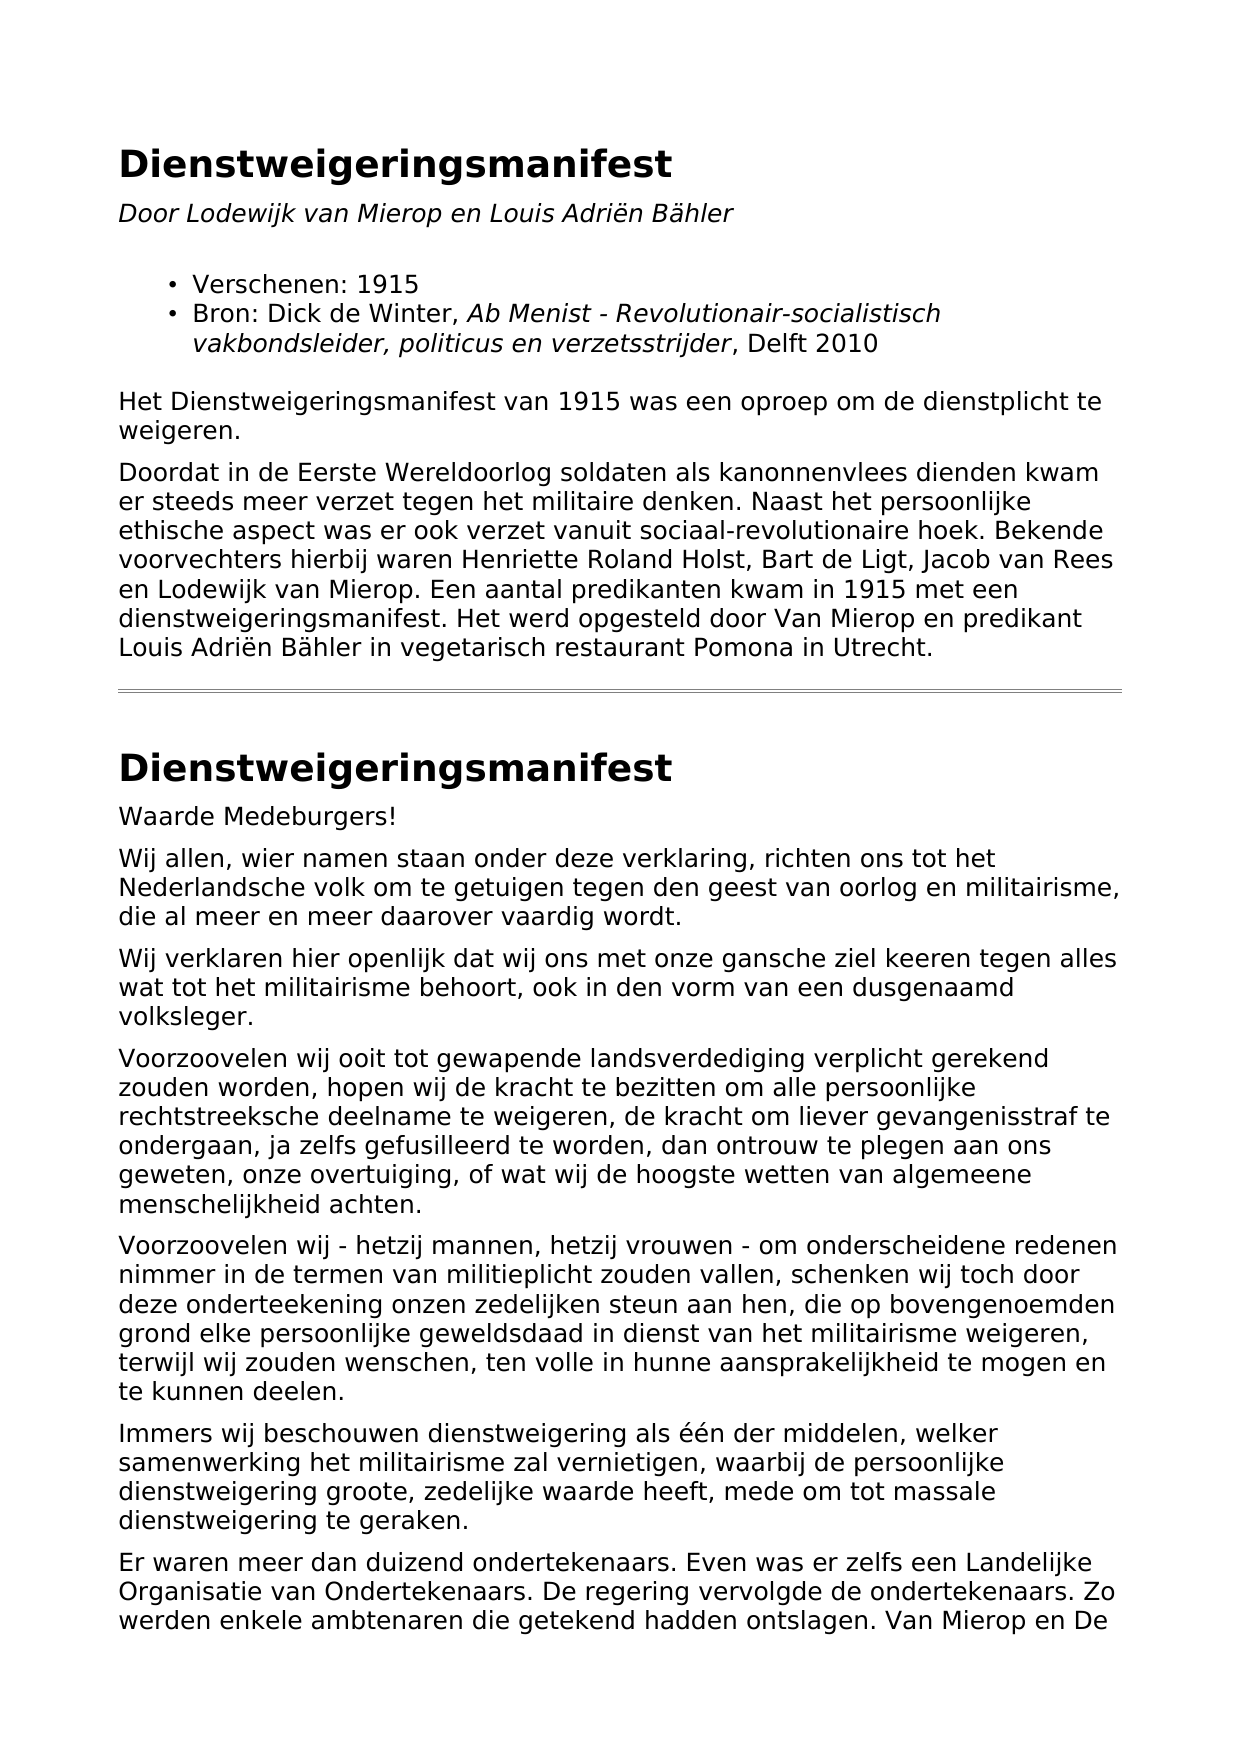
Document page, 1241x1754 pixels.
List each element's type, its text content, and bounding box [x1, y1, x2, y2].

text Immers wij beschouwen dienstweigering als één der middelen, welker samenwerking het militairisme zal vernietigen, waarbij de persoonlijke dienstweigering groote, zedelijke waarde heeft, mede om tot massale dienstweigering te geraken. [118, 1419, 1122, 1536]
text Wij verklaren hier openlijk dat wij ons met onze gansche ziel keeren tegen alles wat tot het militairisme behoort, ook in den vorm van een dusgenaamd volksleger. [118, 944, 1122, 1032]
text Voorzoovelen wij - hetzij mannen, hetzij vrouwen - om onderscheidene redenen nimmer in de termen van militieplicht zouden vallen, schenken wij toch door deze onderteekening onzen zedelijken steun aan hen, die op bovengenoemden grond elke persoonlijke geweldsdaad in dienst van het militairisme weigeren, terwijl wij zouden wenschen, ten volle in hunne aansprakelijkheid te mogen en te kunnen deelen. [118, 1232, 1122, 1407]
text Voorzoovelen wij ooit tot gewapende landsverdediging verplicht gerekend zouden worden, hopen wij de kracht te bezitten om alle persoonlijke rechtstreeksche deelname te weigeren, de kracht om liever gevangenisstraf te ondergaan, ja zelfs gefusilleerd te worden, dan ontrouw te plegen aan ons geweten, onze overtuiging, of wat wij de hoogste wetten van algemeene menschelijkheid achten. [118, 1044, 1122, 1219]
text Wij allen, wier namen staan onder deze verklaring, richten ons tot het Nederlandsche volk om te getuigen tegen den geest van oorlog en militairisme, die al meer en meer daarover vaardig wordt. [118, 844, 1122, 932]
subtitle Dienstweigeringsmanifest [118, 746, 1122, 790]
list Bron: Dick de Winter, Ab Menist - Revolutionair-socialistisch vakbondsleider, politicus en verzetsstrijder, Delft 2010 [177, 299, 1122, 358]
text Er waren meer dan duizend ondertekenaars. Even was er zelfs een Landelijke Organisatie van Ondertekenaars. De regering vervolgde de ondertekenaars. Zo werden enkele ambtenaren die getekend hadden ontslagen. Van Mierop en De [118, 1548, 1122, 1636]
text Door Lodewijk van Mierop en Louis Adriën Bähler [118, 199, 1122, 228]
text Waarde Medeburgers! [118, 802, 1122, 832]
list Verschenen: 1915 [177, 270, 1122, 299]
text Doordat in de Eerste Wereldoorlog soldaten als kanonnenvlees dienden kwam er steeds meer verzet tegen het militaire denken. Naast het persoonlijke ethische aspect was er ook verzet vanuit sociaal-revolutionaire hoek. Bekende voorvechters hierbij waren Henriette Roland Holst, Bart de Ligt, Jacob van Rees en Lodewijk van Mierop. Een aantal predikanten kwam in 1915 met een dienstweigeringsmanifest. Het werd opgesteld door Van Mierop en predikant Louis Adriën Bähler in vegetarisch restaurant Pomona in Utrecht. [118, 458, 1122, 662]
text Het Dienstweigeringsmanifest van 1915 was een oproep om de dienstplicht te weigeren. [118, 387, 1122, 446]
subtitle Dienstweigeringsmanifest [118, 143, 1122, 187]
